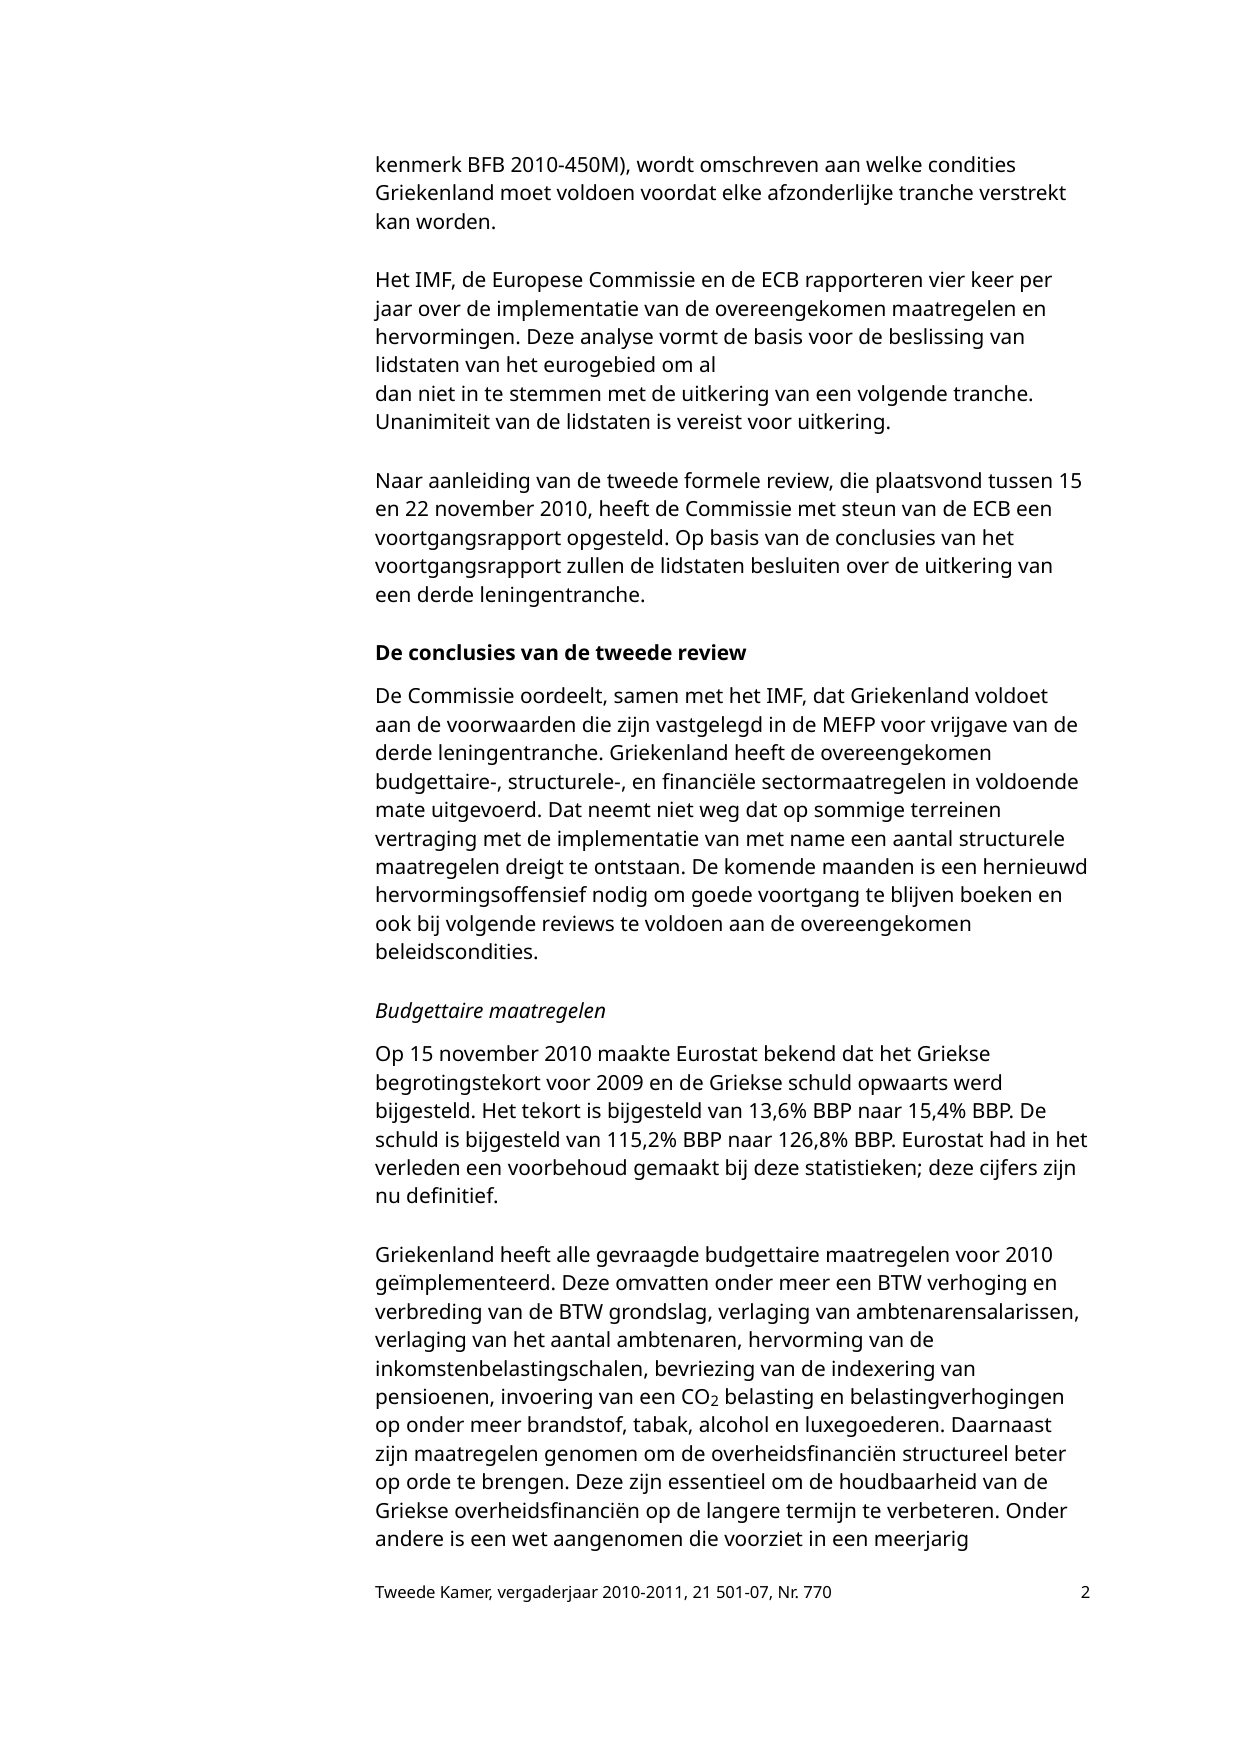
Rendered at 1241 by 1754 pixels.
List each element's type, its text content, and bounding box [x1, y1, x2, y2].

text Op 15 november 2010 maakte Eurostat bekend dat het Griekse begrotingstekort voor 2009 en de Griekse schuld opwaarts werd bijgesteld. Het tekort is bijgesteld van 13,6% BBP naar 15,4% BBP. De schuld is bijgesteld van 115,2% BBP naar 126,8% BBP. Eurostat had in het verleden een voorbehoud gemaakt bij deze statistieken; deze cijfers zijn nu definitief. [375, 1125, 1090, 1295]
text Griekenland heeft alle gevraagde budgettaire maatregelen voor 2010 geïmplementeerd. Deze omvatten onder meer een BTW verhoging en verbreding van de BTW grondslag, verlaging van ambtenarensalarissen, verlaging van het aantal ambtenaren, hervorming van de inkomstenbelastingschalen, bevriezing van de indexering van pensioenen, invoering van een CO2 belasting en belastingverhogingen op onder meer brandstof, tabak, alcohol en luxegoederen. Daarnaast zijn maatregelen genomen om de overheidsfinanciën structureel beter op orde te brengen. Deze zijn essentieel om de houdbaarheid van de Griekse overheidsfinanciën op de langere termijn te verbeteren. Onder andere is een wet aangenomen die voorziet in een meerjarig begrotingsproces, met meerjarige uitgavenplafonds voor de centrale overheid. Ook zijn maatregelen getroffen om belastingontduiking te verminderen en de belastinginning te stroomlijnen. Op deze terreinen zal in de komende maanden blijvend ingezet moeten worden. [375, 1325, 1090, 1553]
text De Commissie oordeelt, samen met het IMF, dat Griekenland voldoet aan de voorwaarden die zijn vastgelegd in de MEFP voor vrijgave van de derde leningentranche. Griekenland heeft de overeengekomen budgettaire-, structurele-, en financiële sectormaatregelen in voldoende mate uitgevoerd. Dat neemt niet weg dat op sommige terreinen vertraging met de implementatie van met name een aantal structurele maatregelen dreigt te ontstaan. De komende maanden is een hernieuwd hervormingsoffensief nodig om goede voortgang te blijven boeken en ook bij volgende reviews te voldoen aan de overeengekomen beleidscondities. [375, 767, 1090, 1051]
text Naar aanleiding van de tweede formele review, die plaatsvond tussen 15 en 22 november 2010, heeft de Commissie met steun van de ECB een voortgangsrapport opgesteld. Op basis van de conclusies van het voortgangsrapport zullen de lidstaten besluiten over de uitkering van een derde leningentranche. [375, 551, 1090, 693]
text dan niet in te stemmen met de uitkering van een volgende tranche. Unanimiteit van de lidstaten is vereist voor uitkering. [375, 464, 1090, 521]
text Op 18 mei 2010 is de eerste tranche van 20 miljard euro (waarvan 14,5 miljard van de eurolanden en 5,5 miljard van het IMF) aan Griekenland uitgekeerd. In ruil hiervoor heeft Griekenland in moeten stemmen met een zeer fors pakket aan beleidsmaatregelen en hervormingen dat erop gericht is de Griekse overheidsfinanciën te saneren, de economische structuur te verbeteren, en de stabiliteit in de Griekse financiële sector te waarborgen. Uitkering van volgende tranches is afhankelijk van naleving van de afspraken in de eerder overeengekomen Memorandum of Economic and Financial Policies (MEFP). In dit Memorandum, dat ik u eerder stuurde (bijlage bij brief met kenmerk BFB 2010-450M), wordt omschreven aan welke condities Griekenland moet voldoen voordat elke afzonderlijke tranche verstrekt kan worden. [375, 150, 1090, 321]
text Budgettaire maatregelen [375, 1081, 1090, 1110]
text Het IMF, de Europese Commissie en de ECB rapporteren vier keer per jaar over de implementatie van de overeengekomen maatregelen en hervormingen. Deze analyse vormt de basis voor de beslissing van lidstaten van het eurogebied om al [375, 351, 1090, 464]
text De conclusies van de tweede review [375, 723, 1090, 752]
